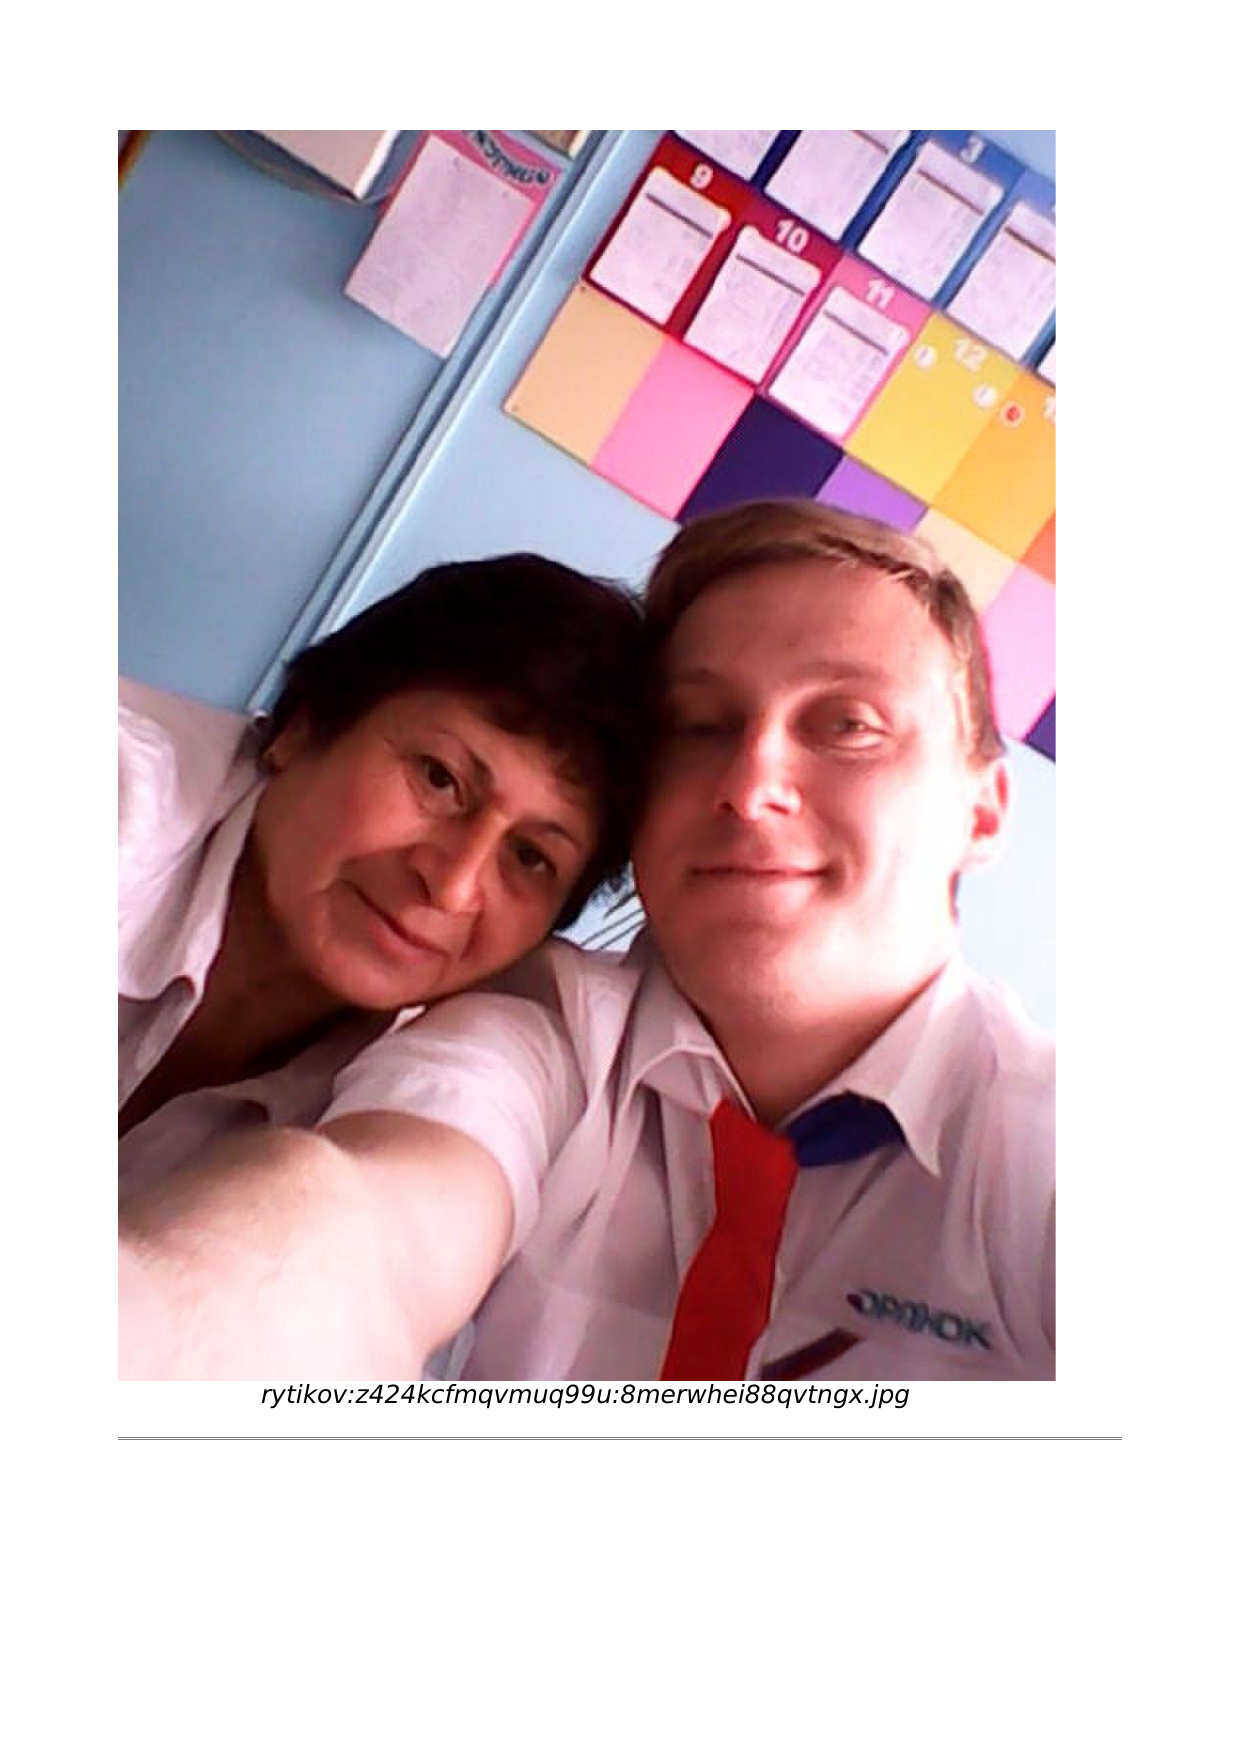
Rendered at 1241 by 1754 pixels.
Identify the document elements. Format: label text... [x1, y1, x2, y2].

text rytikov:z424kcfmqvmuq99u:8merwhei88qvtngx.jpg [118, 1381, 1056, 1410]
picture [118, 130, 1056, 1381]
